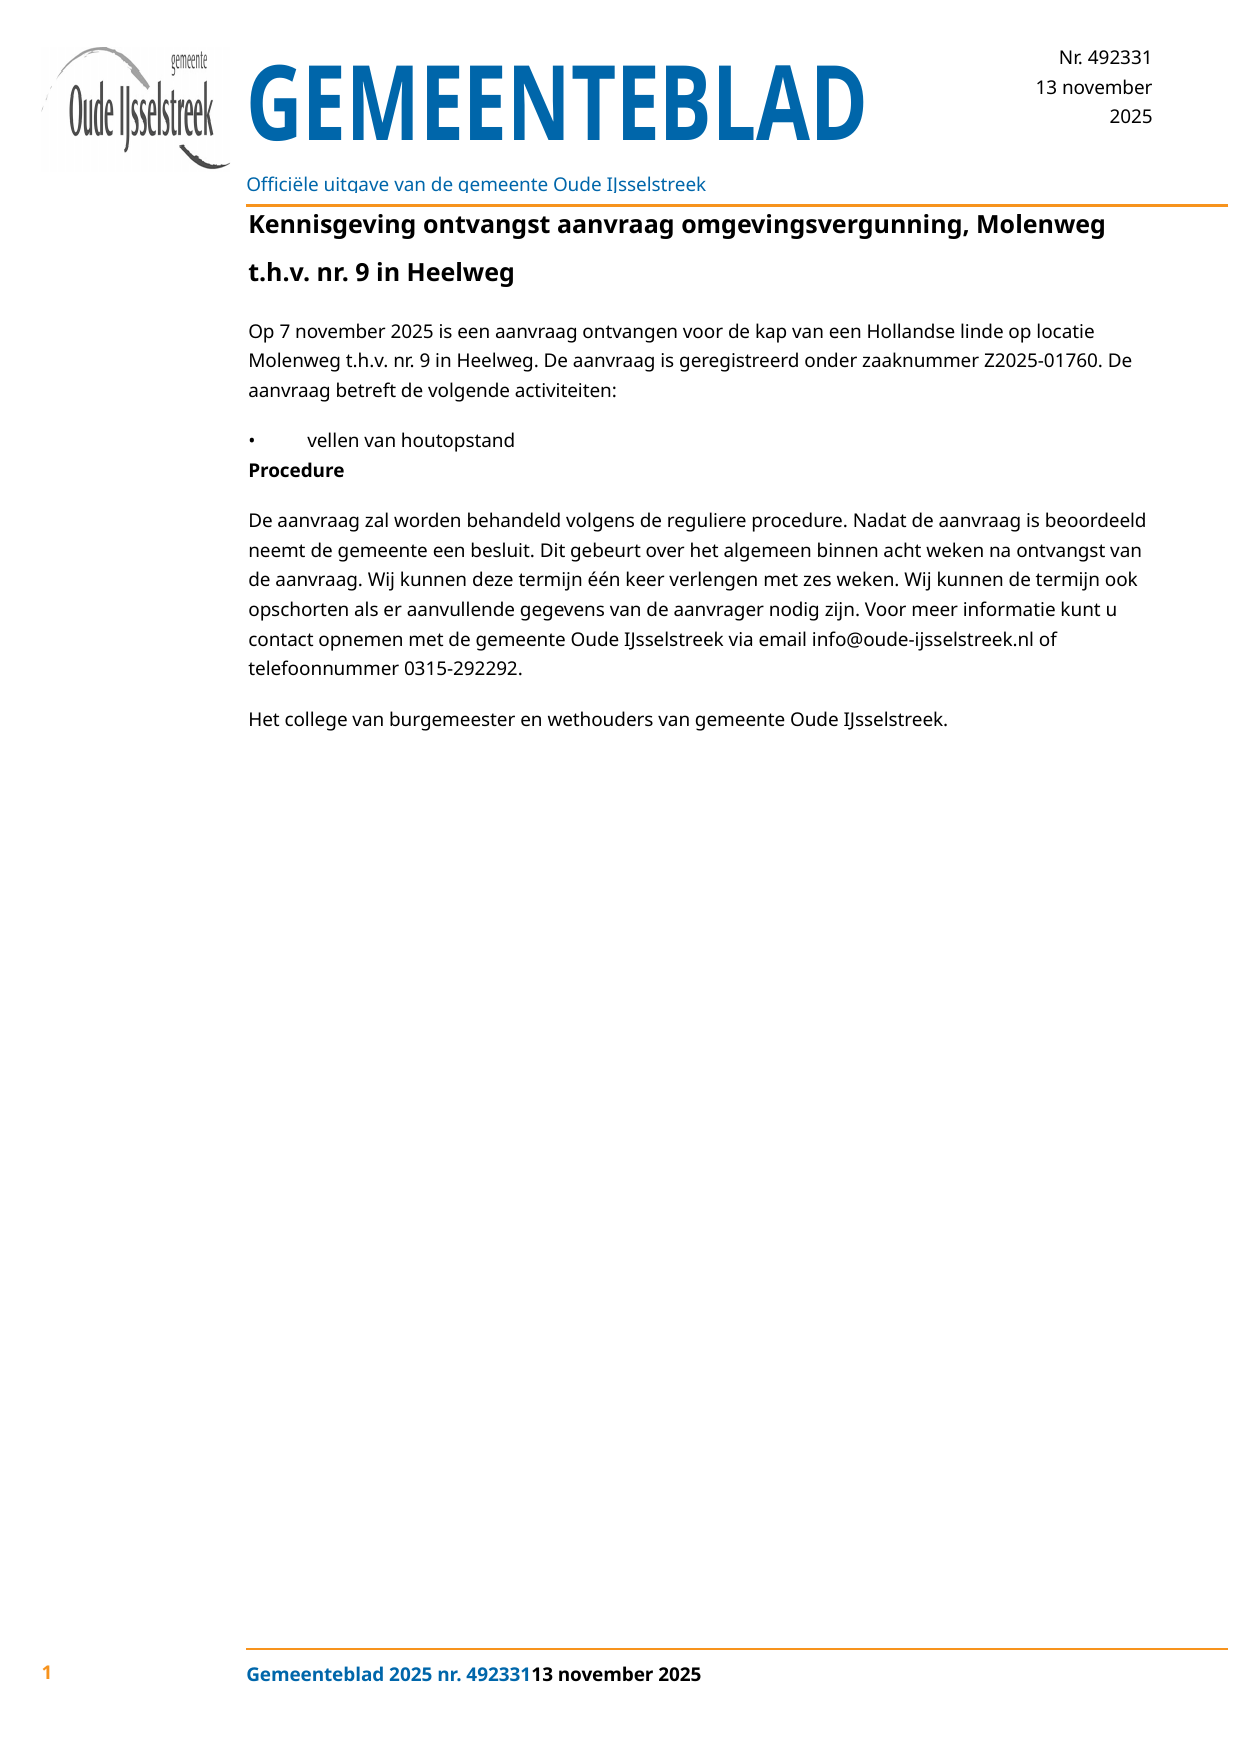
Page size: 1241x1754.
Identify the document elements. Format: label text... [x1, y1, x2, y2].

text Op 7 november 2025 is een aanvraag ontvangen voor de kap van een Hollandse linde op locatie Molenweg t.h.v. nr. 9 in Heelweg. De aanvraag is geregistreerd onder zaaknummer Z2025-01760. De aanvraag betreft de volgende activiteiten: [248, 318, 1152, 403]
list vellen van houtopstand [248, 427, 1152, 453]
text Procedure [248, 457, 1152, 483]
text De aanvraag zal worden behandeld volgens de reguliere procedure. Nadat de aanvraag is beoordeeld neemt de gemeente een besluit. Dit gebeurt over het algemeen binnen acht weken na ontvangst van de aanvraag. Wij kunnen deze termijn één keer verlengen met zes weken. Wij kunnen de termijn ook opschorten als er aanvullende gegevens van de aanvrager nodig zijn. Voor meer informatie kunt u contact opnemen met de gemeente Oude IJsselstreek via email info@oude-ijsselstreek.nl of telefoonnummer 0315-292292. [248, 507, 1152, 681]
picture [41, 47, 231, 172]
text Kennisgeving ontvangst aanvraag omgevingsvergunning, Molenweg t.h.v. nr. 9 in Heelweg [248, 207, 1152, 288]
text Het college van burgemeester en wethouders van gemeente Oude IJsselstreek. [248, 706, 1152, 732]
